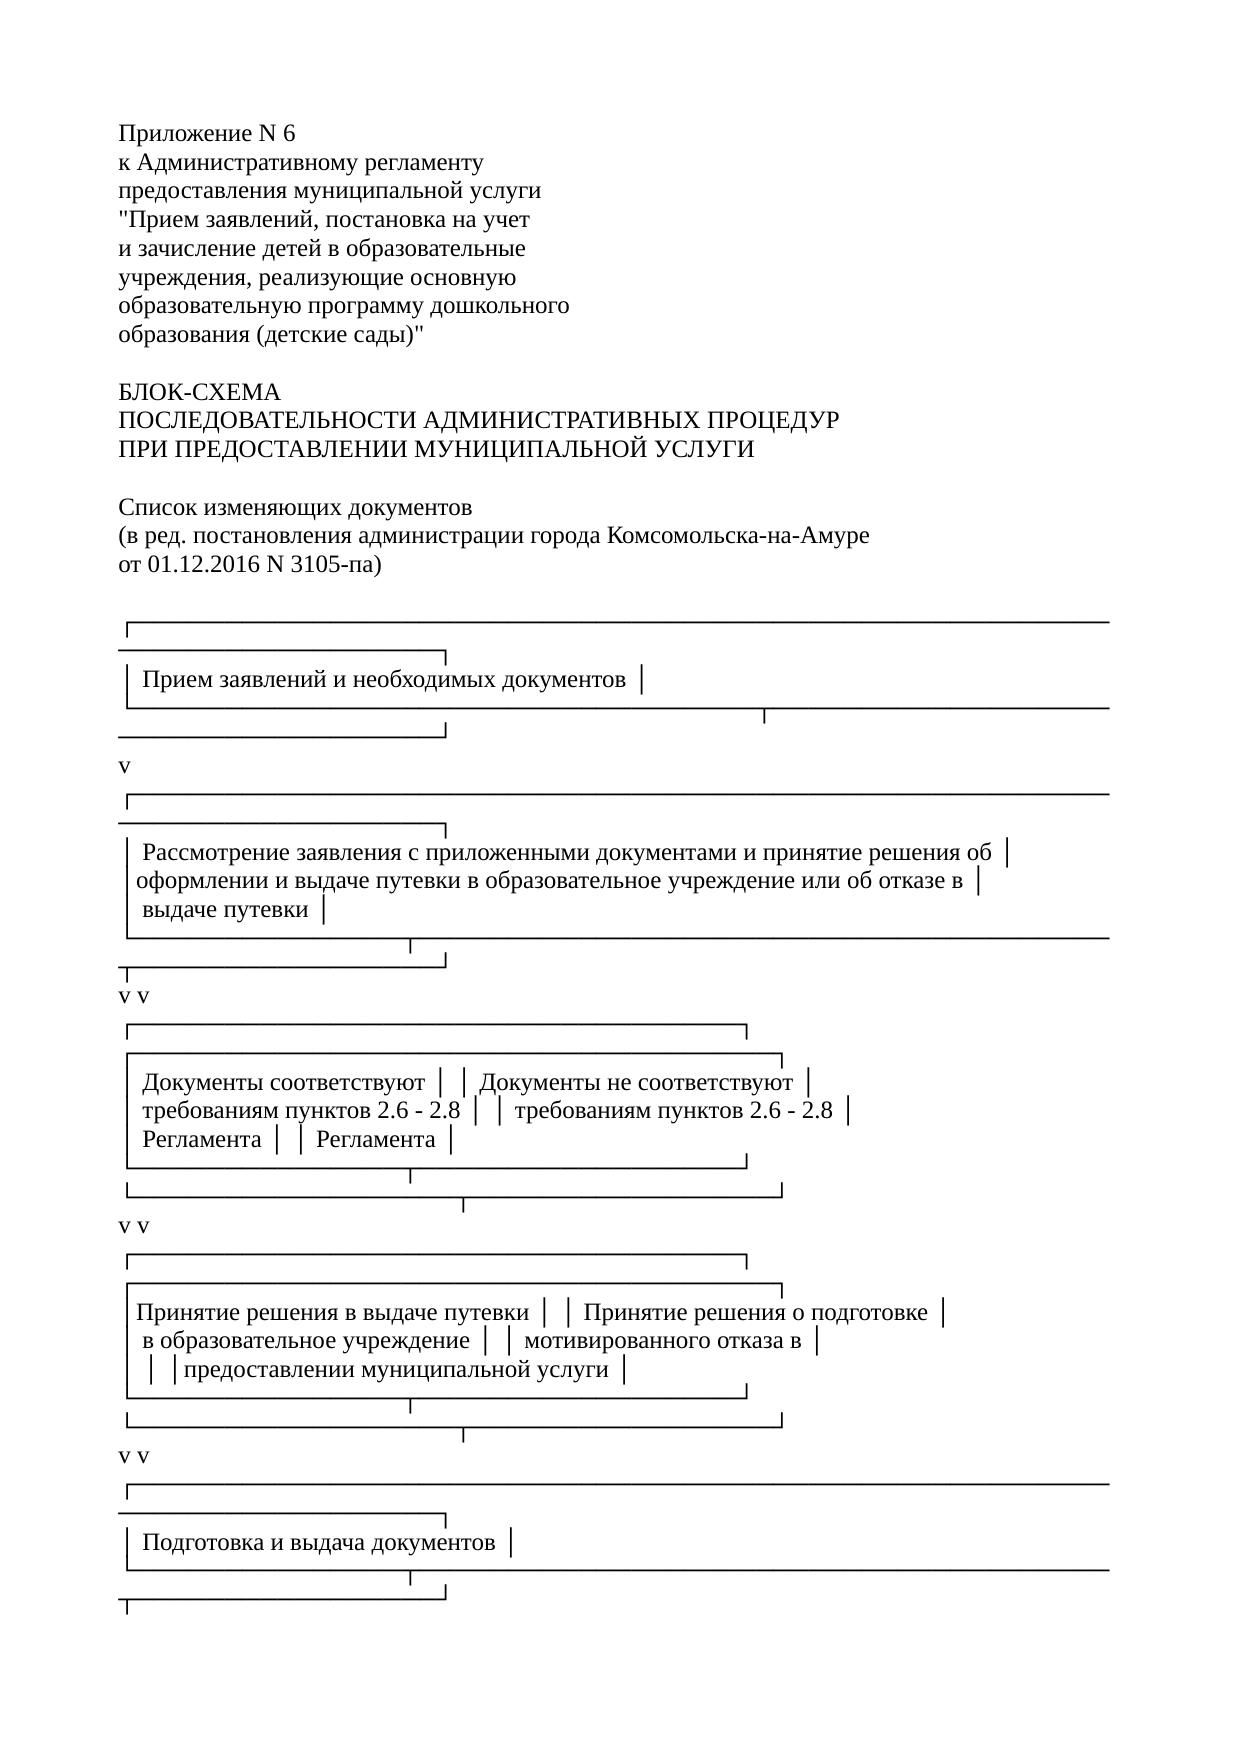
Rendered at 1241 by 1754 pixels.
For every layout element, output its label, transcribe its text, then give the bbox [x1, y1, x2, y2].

text │Принятие решения в выдаче путевки │ │ Принятие решения о подготовке │ [944, 1297, 1122, 1326]
text │ выдаче путевки │ [324, 894, 1122, 923]
text └───────────────┬───────────────────────────────────────┬─────────────────┘ [118, 1556, 1122, 1613]
text │ Рассмотрение заявления с приложенными документами и принятие решения об │ [1008, 837, 1122, 866]
text v v [118, 1211, 1122, 1239]
text к Административному регламенту [118, 147, 1122, 176]
text │ Документы соответствуют │ │ Документы не соответствуют │ [809, 1067, 1122, 1096]
text └───────────────┬───────────────────────────────────────┬─────────────────┘ [118, 923, 1122, 981]
text │ Регламента │ │ Регламента │ [278, 1124, 300, 1153]
text │Принятие решения в выдаче путевки │ │ Принятие решения о подготовке │ [128, 1297, 543, 1326]
text ┌─────────────────────────────────────────────────────────────────────────┐ [118, 607, 1122, 664]
text ┌─────────────────────────────────────────────────────────────────────────┐ [118, 1469, 1122, 1527]
text │ требованиям пунктов 2.6 - 2.8 │ │ требованиям пунктов 2.6 - 2.8 │ [500, 1096, 847, 1124]
text │ Подготовка и выдача документов │ [512, 1527, 1122, 1556]
text │ Регламента │ │ Регламента │ [452, 1124, 1122, 1153]
text │ выдаче путевки │ [128, 894, 322, 923]
text ┌──────────────────────────────────┐ ┌────────────────────────────────────┐ [118, 1239, 1122, 1297]
text ┌─────────────────────────────────────────────────────────────────────────┐ [118, 779, 1122, 837]
text │ Прием заявлений и необходимых документов │ [128, 664, 640, 693]
text │оформлении и выдаче путевки в образовательное учреждение или об отказе в │ [128, 866, 977, 894]
text │ Документы соответствуют │ │ Документы не соответствуют │ [128, 1067, 439, 1096]
text │ в образовательное учреждение │ │ мотивированного отказа в │ [510, 1326, 816, 1354]
text Список изменяющих документов [118, 492, 1122, 521]
text │ Регламента │ │ Регламента │ [302, 1124, 450, 1153]
text Приложение N 6 [118, 118, 1122, 147]
text └───────────────────────────────────┬─────────────────────────────────────┘ [118, 693, 1122, 751]
text v [118, 751, 1122, 779]
text │ │ │предоставлении муниципальной услуги │ [176, 1354, 623, 1383]
text учреждения, реализующие основную [118, 262, 1122, 291]
text ┌──────────────────────────────────┐ ┌────────────────────────────────────┐ [118, 1009, 1122, 1067]
text предоставления муниципальной услуги [118, 176, 1122, 204]
text ПРИ ПРЕДОСТАВЛЕНИИ МУНИЦИПАЛЬНОЙ УСЛУГИ [118, 434, 1122, 463]
text и зачисление детей в образовательные [118, 233, 1122, 262]
text │ в образовательное учреждение │ │ мотивированного отказа в │ [818, 1326, 1122, 1354]
text БЛОК-СХЕМА [118, 377, 1122, 406]
text │ Прием заявлений и необходимых документов │ [642, 664, 1122, 693]
text │ Подготовка и выдача документов │ [128, 1527, 510, 1556]
text │ Регламента │ │ Регламента │ [128, 1124, 276, 1153]
text └───────────────┬──────────────────┘ └──────────────────┬─────────────────┘ [118, 1383, 1122, 1441]
text от 01.12.2016 N 3105-па) [118, 549, 1122, 578]
text v v [118, 981, 1122, 1009]
text │ Документы соответствуют │ │ Документы не соответствуют │ [465, 1067, 807, 1096]
text │ требованиям пунктов 2.6 - 2.8 │ │ требованиям пунктов 2.6 - 2.8 │ [849, 1096, 1122, 1124]
text v v [118, 1441, 1122, 1469]
text │ │ │предоставлении муниципальной услуги │ [625, 1354, 1122, 1383]
text │ требованиям пунктов 2.6 - 2.8 │ │ требованиям пунктов 2.6 - 2.8 │ [128, 1096, 474, 1124]
text │Принятие решения в выдаче путевки │ │ Принятие решения о подготовке │ [569, 1297, 942, 1326]
text "Прием заявлений, постановка на учет [118, 204, 1122, 233]
text │ в образовательное учреждение │ │ мотивированного отказа в │ [128, 1326, 484, 1354]
text образования (детские сады)" [118, 319, 1122, 348]
text (в ред. постановления администрации города Комсомольска-на-Амуре [118, 521, 1122, 549]
text образовательную программу дошкольного [118, 291, 1122, 319]
text └───────────────┬──────────────────┘ └──────────────────┬─────────────────┘ [118, 1153, 1122, 1211]
text │ Рассмотрение заявления с приложенными документами и принятие решения об │ [128, 837, 1006, 866]
text │оформлении и выдаче путевки в образовательное учреждение или об отказе в │ [979, 866, 1122, 894]
text ПОСЛЕДОВАТЕЛЬНОСТИ АДМИНИСТРАТИВНЫХ ПРОЦЕДУР [118, 406, 1122, 434]
